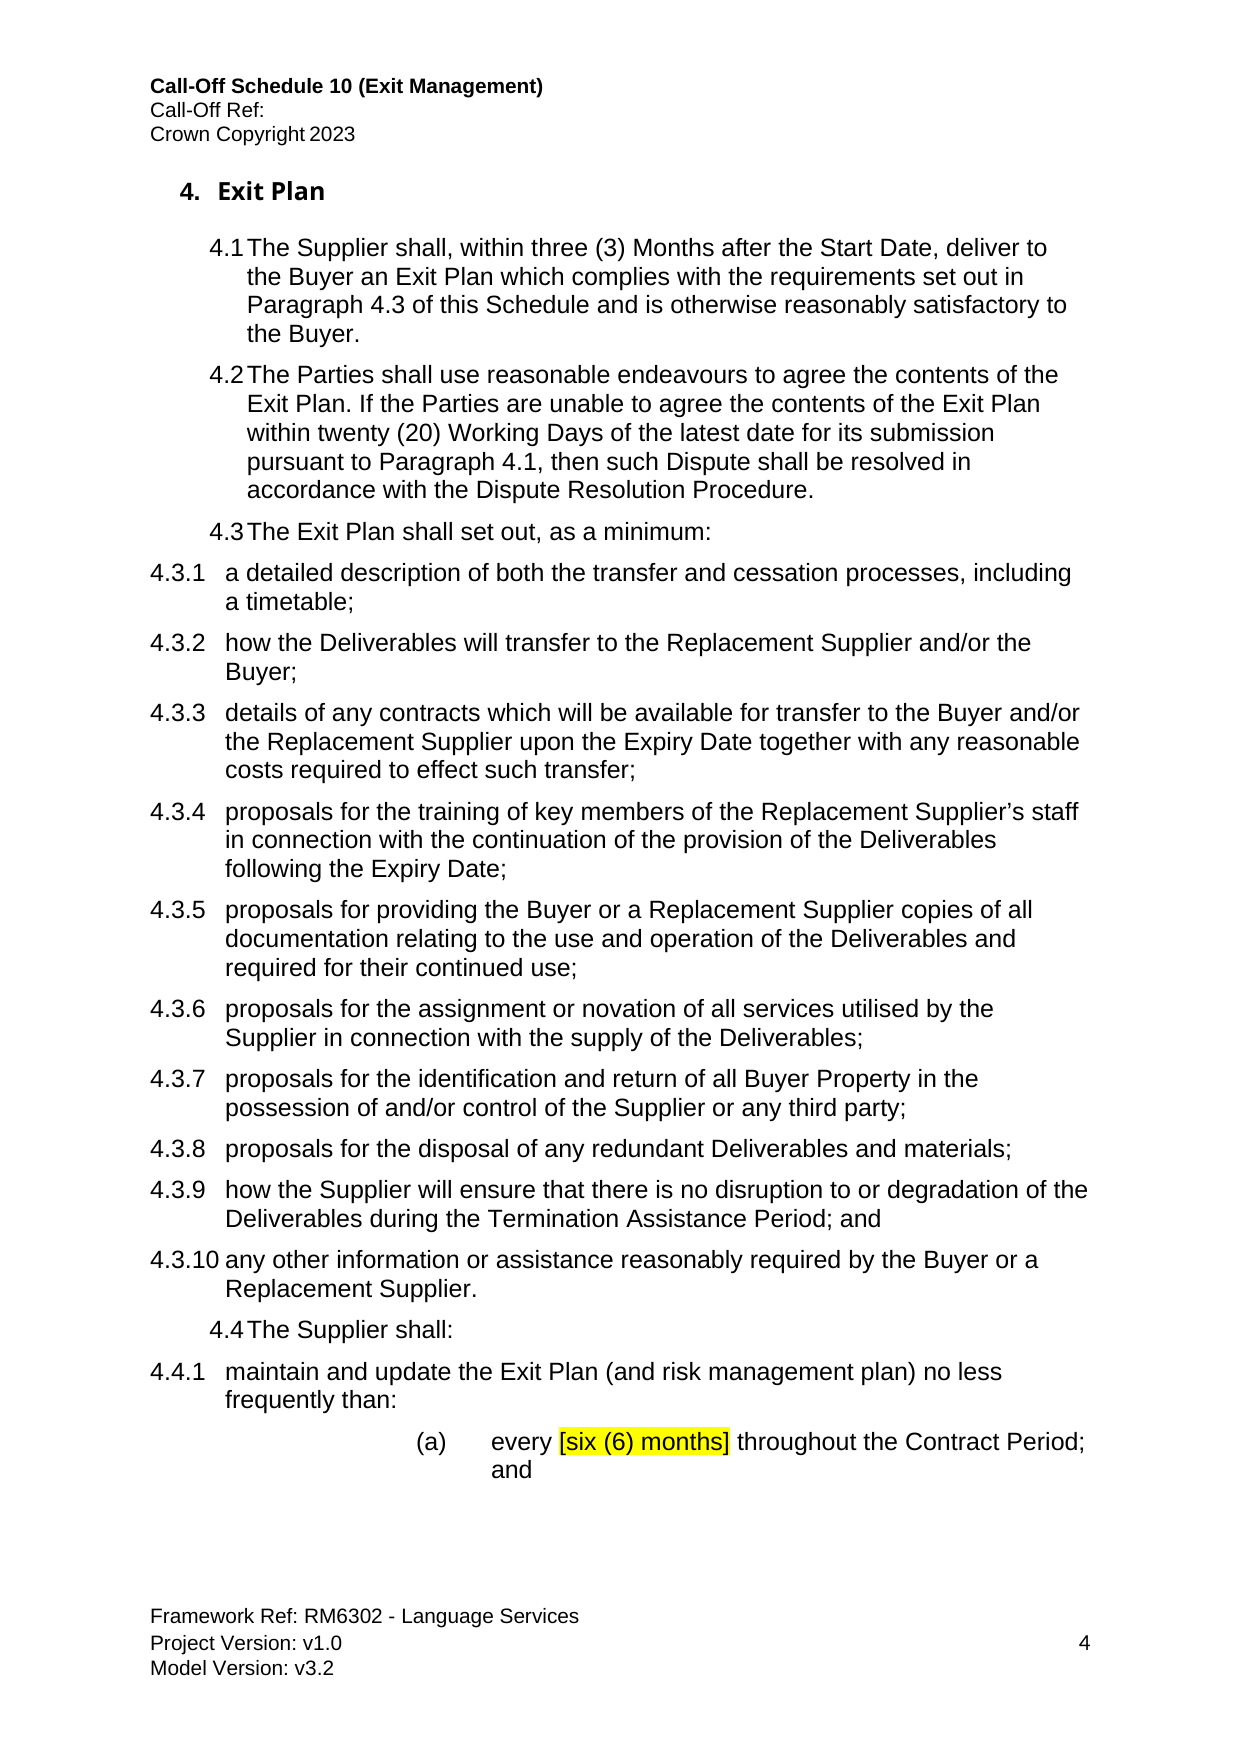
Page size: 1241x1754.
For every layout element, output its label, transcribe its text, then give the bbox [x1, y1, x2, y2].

list Exit Plan [179, 174, 1090, 208]
list proposals for providing the Buyer or a Replacement Supplier copies of all documentation relating to the use and operation of the Deliverables and required for their continued use; [150, 895, 1090, 982]
list details of any contracts which will be available for transfer to the Buyer and/or the Replacement Supplier upon the Expiry Date together with any reasonable costs required to effect such transfer; [150, 698, 1090, 784]
list The Exit Plan shall set out, as a minimum: [209, 517, 1090, 545]
list a detailed description of both the transfer and cessation processes, including a timetable; [150, 558, 1090, 615]
list proposals for the assignment or novation of all services utilised by the Supplier in connection with the supply of the Deliverables; [150, 994, 1090, 1052]
list how the Supplier will ensure that there is no disruption to or degradation of the Deliverables during the Termination Assistance Period; and [150, 1175, 1090, 1233]
list how the Deliverables will transfer to the Replacement Supplier and/or the Buyer; [150, 628, 1090, 685]
list proposals for the disposal of any redundant Deliverables and materials; [150, 1134, 1090, 1163]
list maintain and update the Exit Plan (and risk management plan) no less frequently than: [150, 1357, 1090, 1414]
list any other information or assistance reasonably required by the Buyer or a Replacement Supplier. [150, 1245, 1090, 1303]
list proposals for the training of key members of the Replacement Supplier’s staff in connection with the continuation of the provision of the Deliverables following the Expiry Date; [150, 797, 1090, 883]
list every [six (6) months] throughout the Contract Period; and [416, 1427, 1090, 1484]
list The Parties shall use reasonable endeavours to agree the contents of the Exit Plan. If the Parties are unable to agree the contents of the Exit Plan within twenty (20) Working Days of the latest date for its submission pursuant to Paragraph 4.1, then such Dispute shall be resolved in accordance with the Dispute Resolution Procedure. [209, 360, 1090, 504]
list proposals for the identification and return of all Buyer Property in the possession of and/or control of the Supplier or any third party; [150, 1064, 1090, 1122]
list The Supplier shall: [209, 1315, 1090, 1344]
list The Supplier shall, within three (3) Months after the Start Date, deliver to the Buyer an Exit Plan which complies with the requirements set out in Paragraph 4.3 of this Schedule and is otherwise reasonably satisfactory to the Buyer. [209, 233, 1090, 348]
